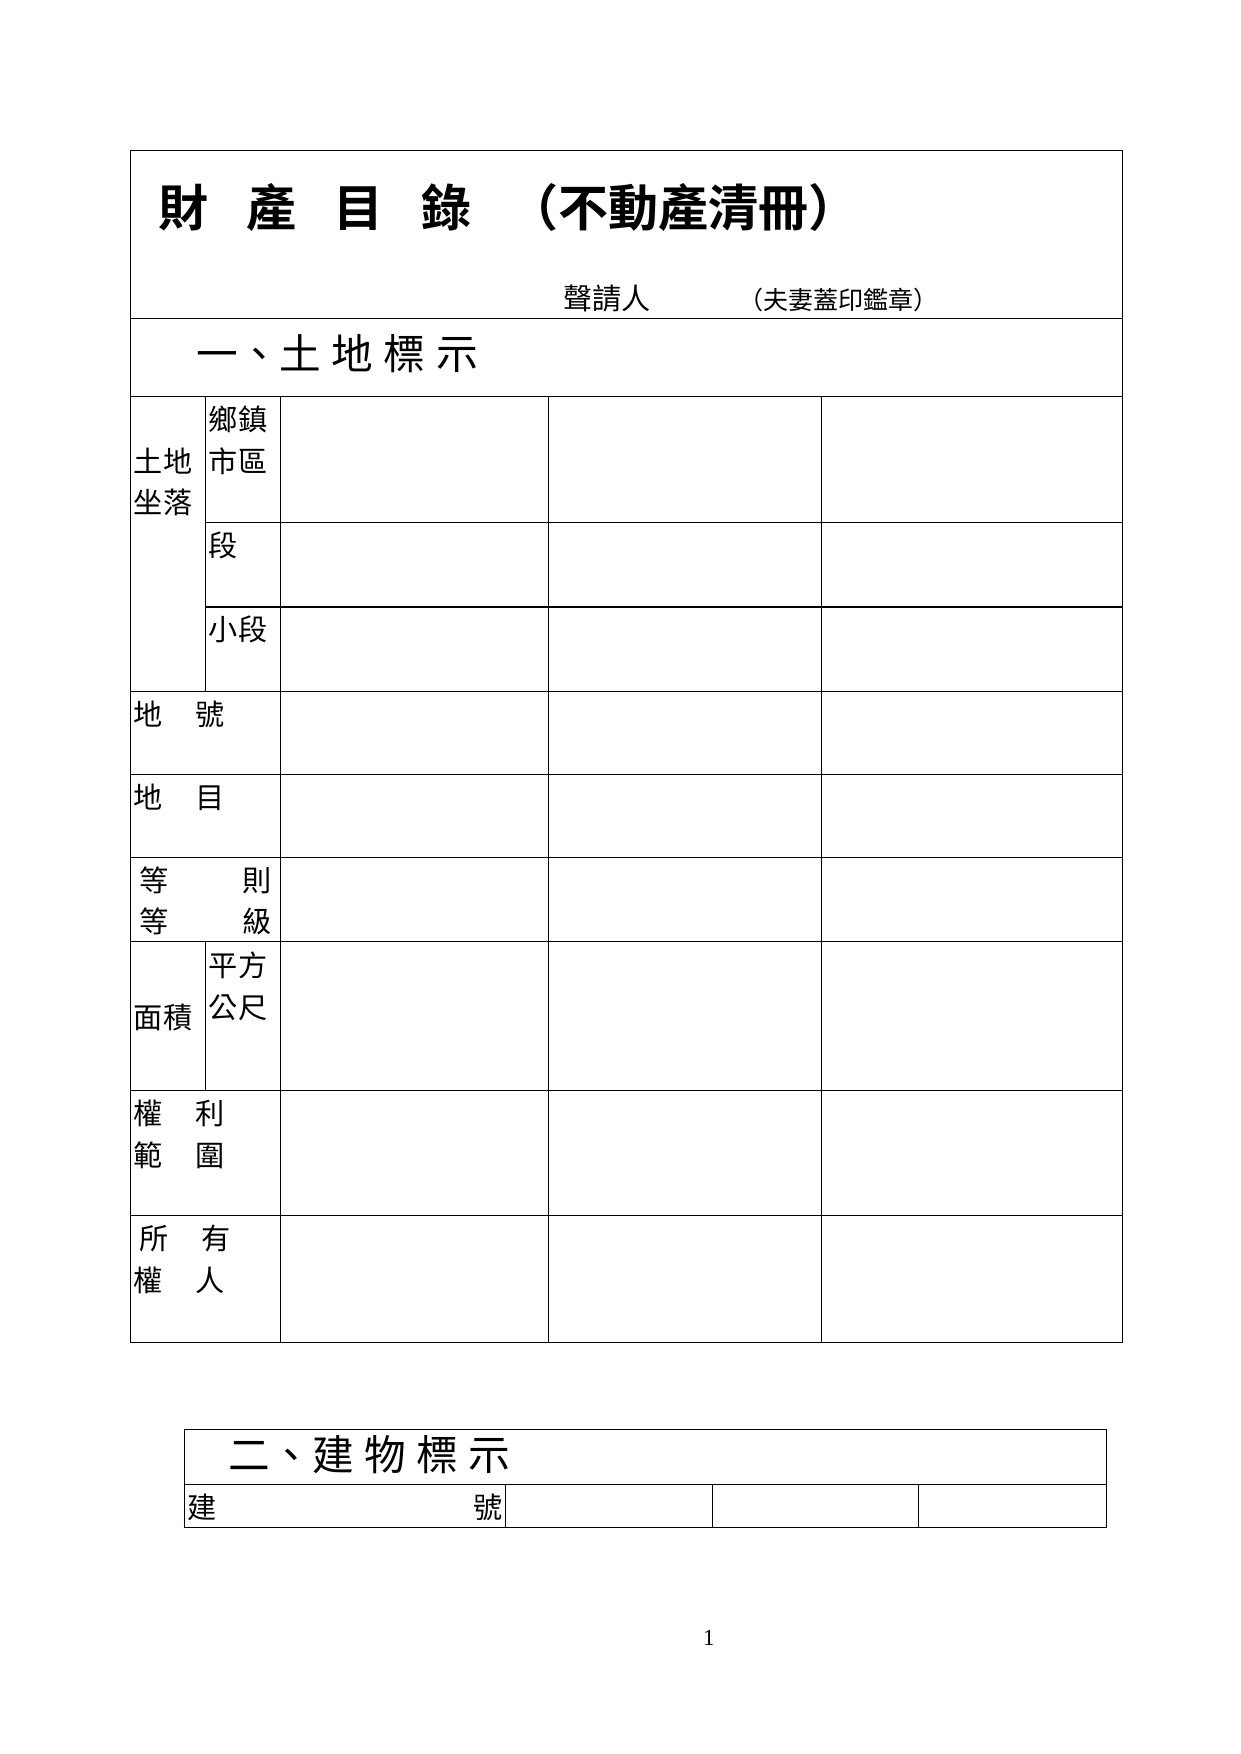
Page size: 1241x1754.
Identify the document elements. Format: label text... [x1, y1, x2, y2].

table_cell 所 有 權 人 [131, 1216, 280, 1342]
table_cell [281, 692, 548, 774]
table_cell [549, 523, 821, 606]
table_cell [822, 397, 1122, 522]
table_cell 段 [206, 523, 280, 606]
table_cell 一、土 地 標 示 [131, 319, 1122, 396]
table_cell [549, 775, 821, 857]
table_cell [713, 1485, 918, 1527]
table_cell [281, 1216, 548, 1342]
table_cell 面積 [131, 942, 205, 1089]
table_cell [549, 942, 821, 1089]
table_cell 平方 公尺 [206, 942, 280, 1089]
table_cell [822, 942, 1122, 1089]
table_cell [549, 1091, 821, 1215]
table_cell [281, 1091, 548, 1215]
table_cell [549, 397, 821, 522]
table_cell 地 號 [131, 692, 280, 774]
table_cell [281, 942, 548, 1089]
table_cell [822, 523, 1122, 606]
table_cell [822, 692, 1122, 774]
table_header 財 產 目 錄 （不動產清冊） 聲請人 （夫妻蓋印鑑章） [131, 151, 1122, 318]
table_cell [549, 608, 821, 691]
table_cell 建號 [185, 1485, 505, 1527]
table_cell [549, 858, 821, 941]
table_cell 等則 等級 [131, 858, 280, 941]
table_cell [822, 858, 1122, 941]
table_cell 地 目 [131, 775, 280, 857]
table_cell [822, 775, 1122, 857]
table_cell 小段 [206, 608, 280, 691]
table_cell [506, 1485, 712, 1527]
table_cell [549, 692, 821, 774]
table_cell [281, 608, 548, 691]
table_cell [281, 523, 548, 606]
table_cell [549, 1216, 821, 1342]
table_header 二、建 物 標 示 [185, 1430, 1106, 1484]
table_cell [281, 858, 548, 941]
table_cell [281, 775, 548, 857]
table_cell [822, 1091, 1122, 1215]
table_cell 鄉鎮 市區 [206, 397, 280, 522]
table_cell [281, 397, 548, 522]
table_cell 權 利 範 圍 [131, 1091, 280, 1215]
table_cell [822, 1216, 1122, 1342]
table_cell [919, 1485, 1106, 1527]
table_cell 土地 坐落 [131, 397, 205, 691]
table_cell [822, 608, 1122, 691]
